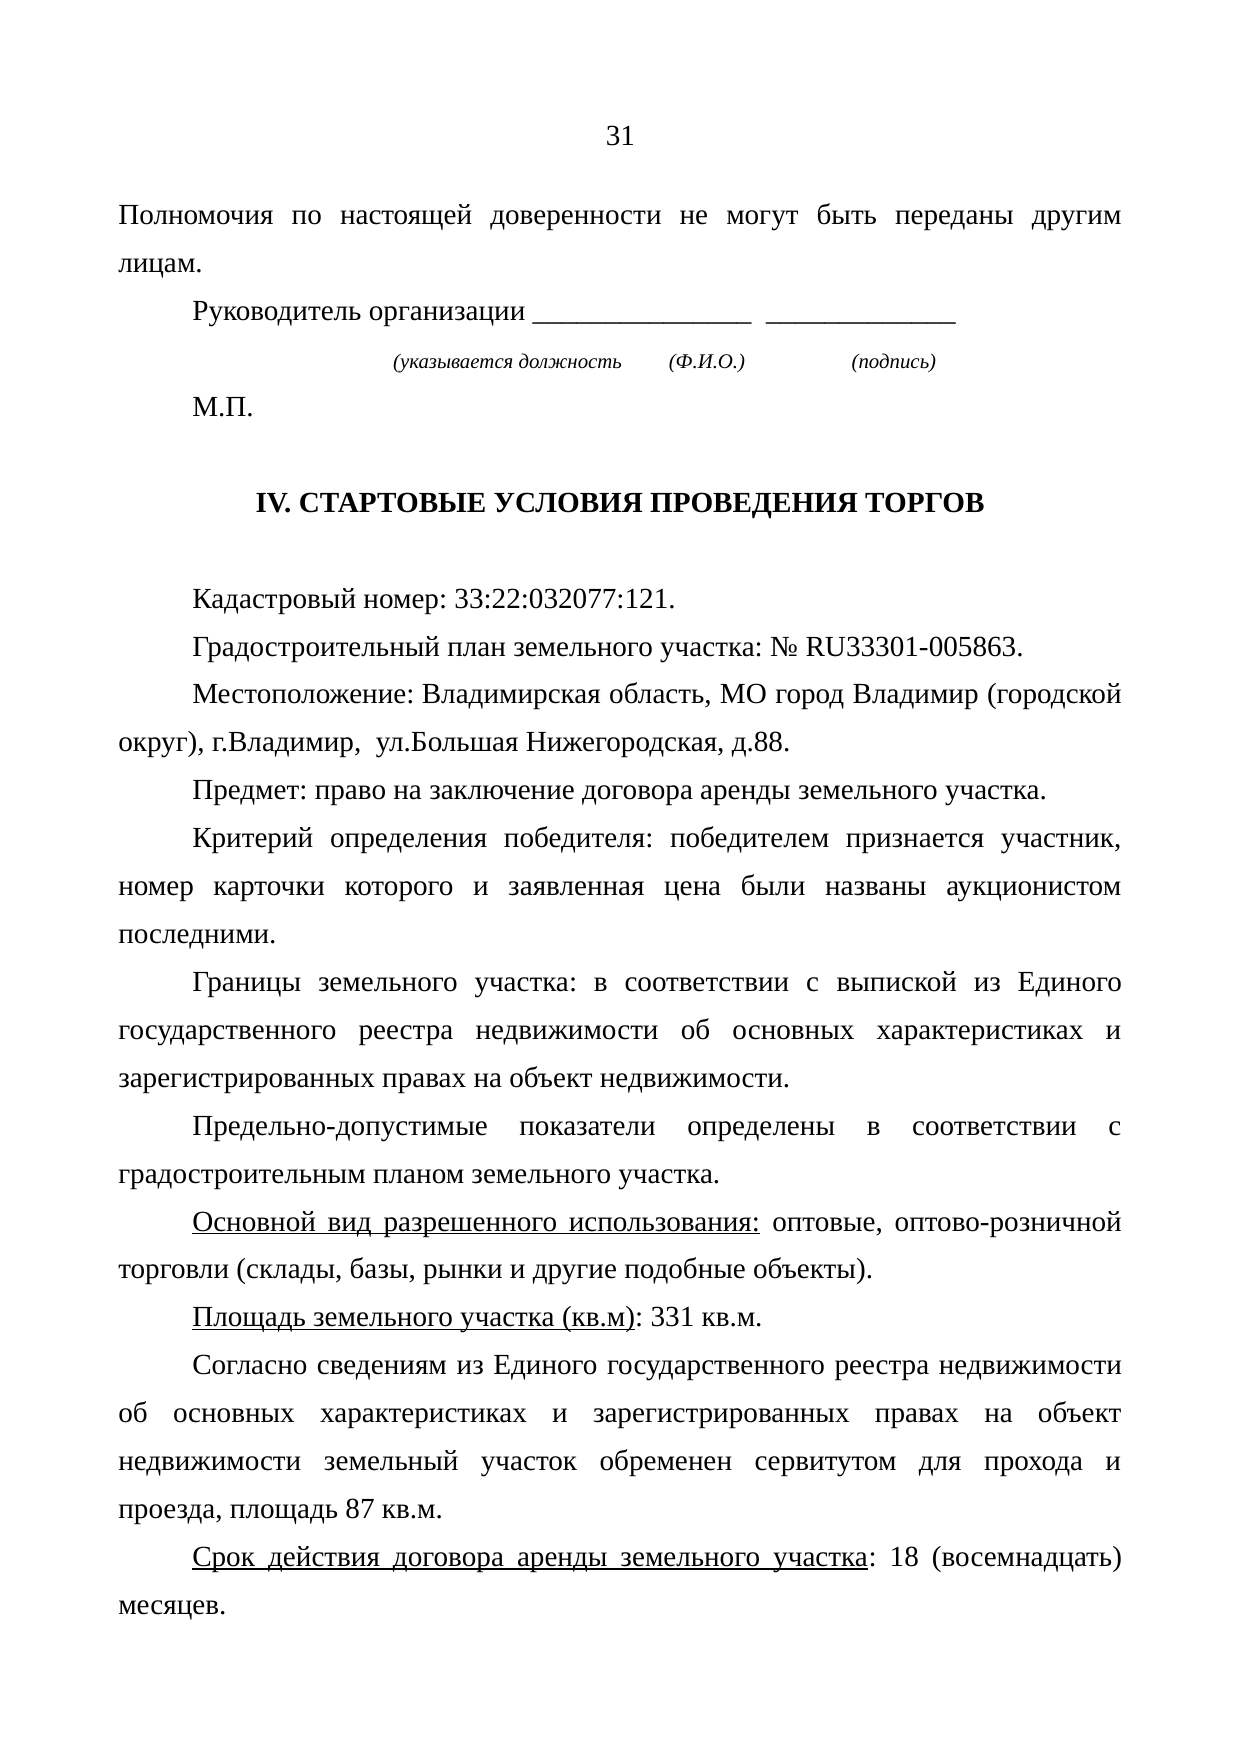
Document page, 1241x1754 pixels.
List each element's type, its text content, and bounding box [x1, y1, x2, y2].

text Руководитель организации _______________ _____________ [118, 279, 1122, 327]
text Основной вид разрешенного использования: оптовые, оптово-розничной торговли (склады, базы, рынки и другие подобные объекты). [118, 1189, 1122, 1285]
text Срок действия договора аренды земельного участка: 18 (восемнадцать) месяцев. [118, 1525, 1122, 1621]
text Границы земельного участка: в соответствии с выпиской из Единого государственного реестра недвижимости об основных характеристиках и зарегистрированных правах на объект недвижимости. [118, 950, 1122, 1093]
text Согласно сведениям из Единого государственного реестра недвижимости об основных характеристиках и зарегистрированных правах на объект недвижимости земельный участок обременен сервитутом для прохода и проезда, площадь 87 кв.м. [118, 1333, 1122, 1525]
text Кадастровый номер: 33:22:032077:121. [118, 566, 1122, 614]
text Площадь земельного участка (кв.м): 331 кв.м. [118, 1285, 1122, 1333]
text Полномочия по настоящей доверенности не могут быть переданы другим лицам. [118, 181, 1122, 279]
text (указывается должность (Ф.И.О.) (подпись) [118, 327, 1122, 375]
text Критерий определения победителя: победителем признается участник, номер карточки которого и заявленная цена были названы аукционистом последними. [118, 806, 1122, 950]
text IV. СТАРТОВЫЕ УСЛОВИЯ ПРОВЕДЕНИЯ ТОРГОВ [118, 483, 1122, 518]
text М.П. [118, 375, 1122, 423]
text Предельно-допустимые показатели определены в соответствии с градостроительным планом земельного участка. [118, 1093, 1122, 1189]
text Предмет: право на заключение договора аренды земельного участка. [118, 758, 1122, 806]
text Местоположение: Владимирская область, МО город Владимир (городской округ), г.Владимир, ул.Большая Нижегородская, д.88. [118, 662, 1122, 758]
text Градостроительный план земельного участка: № RU33301-005863. [118, 614, 1122, 662]
